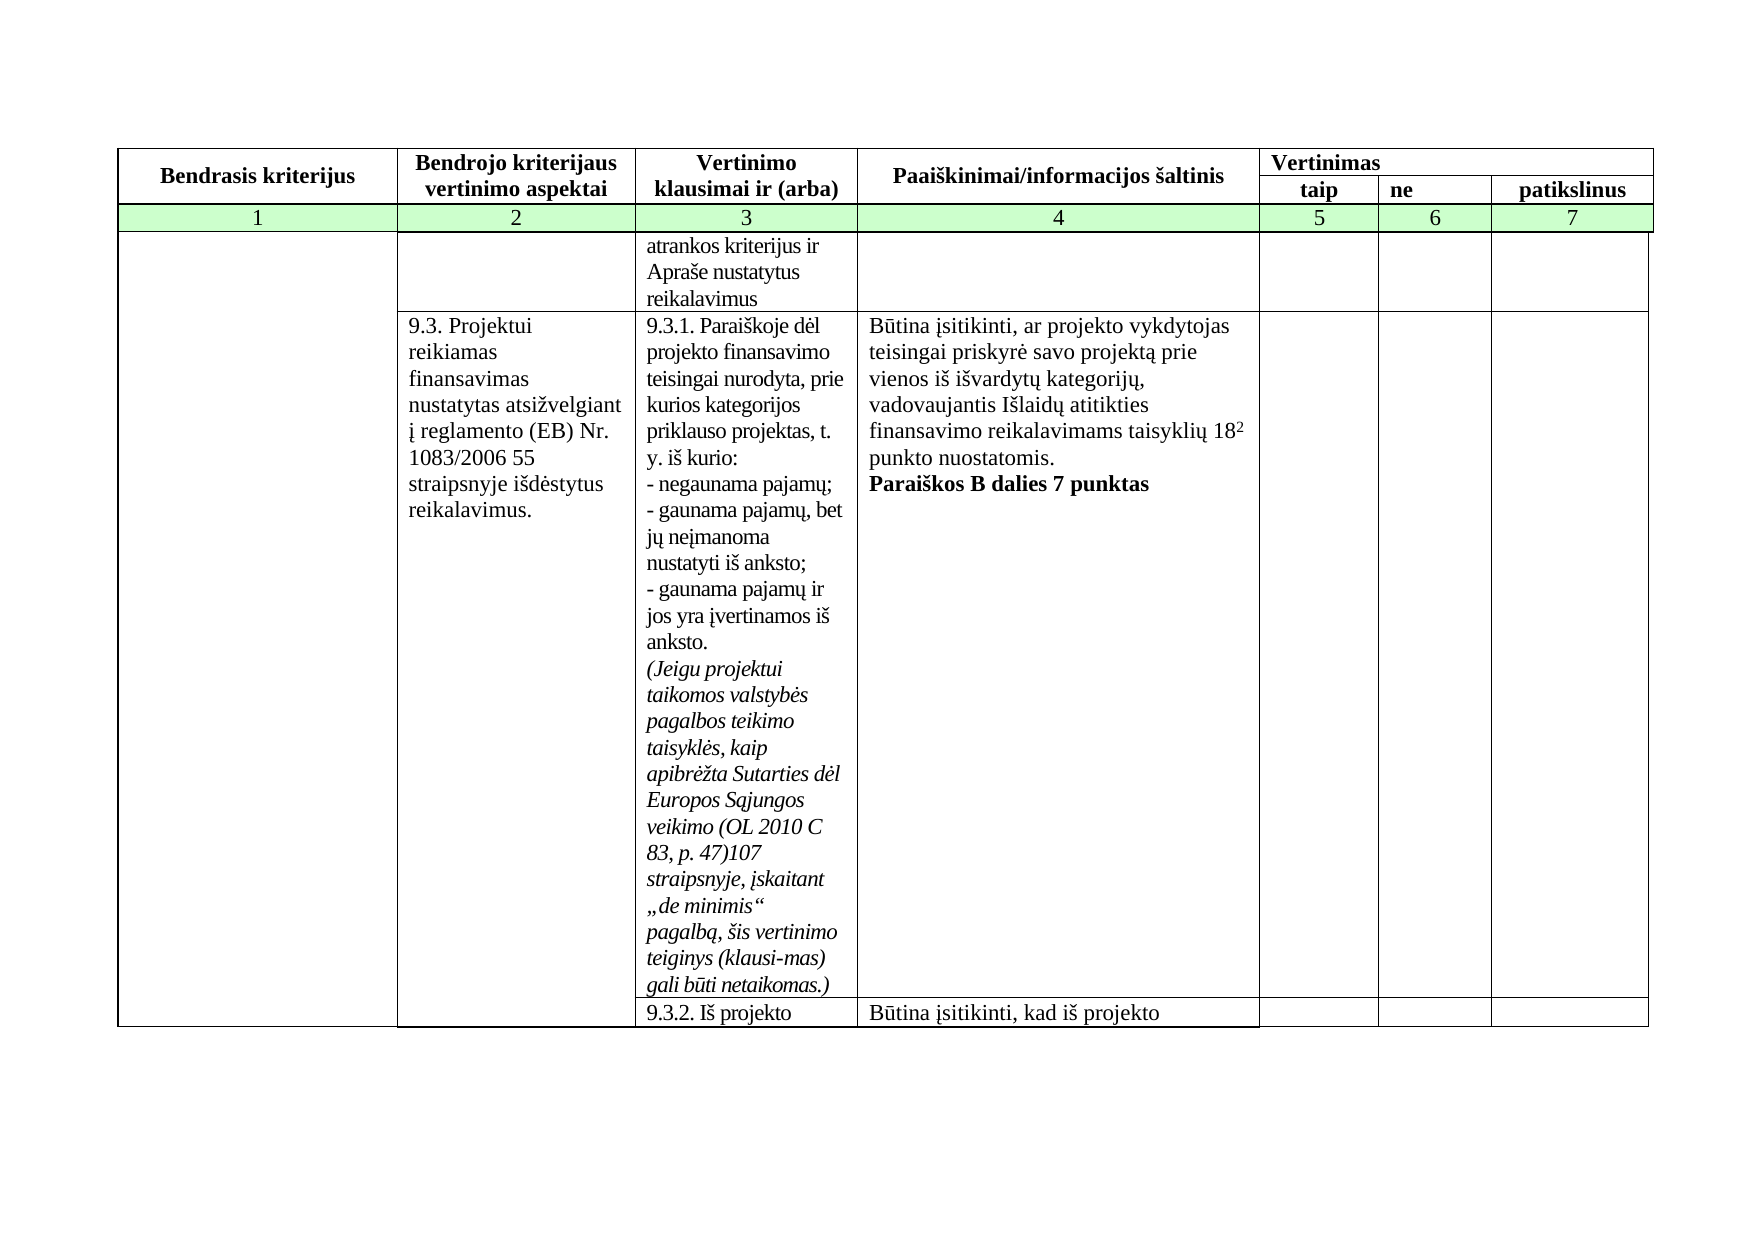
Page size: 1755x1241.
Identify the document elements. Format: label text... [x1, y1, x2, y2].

table_cell [1492, 312, 1648, 997]
table_cell [1260, 233, 1378, 311]
table_cell [1492, 233, 1648, 311]
table_cell 9.3.1. Paraiškoje dėl projekto finansavimo teisingai nurodyta, prie kurios kategorijos priklauso projektas, t. y. iš kurio: - negaunama pajamų; - gaunama pajamų, bet jų neįmanoma nustatyti iš anksto; - gaunama pajamų ir jos yra įvertinamos iš anksto. (Jeigu projektui taikomos valstybės pagalbos teikimo taisyklės, kaip apibrėžta Sutarties dėl Europos Sąjungos veikimo (OL 2010 C 83, p. 47)107 straipsnyje, įskaitant „de minimis“ pagalbą, šis vertinimo teiginys (klausi-mas) gali būti netaikomas.) [636, 312, 857, 997]
table_cell [1379, 998, 1491, 1026]
table_cell [398, 233, 635, 311]
table_header Vertinimo klausimai ir (arba) teiginiai [636, 149, 857, 202]
table_cell [1492, 998, 1648, 1026]
table_header Vertinimas [1260, 149, 1653, 175]
table_cell [1649, 311, 1653, 997]
table_cell 5 [1260, 205, 1378, 231]
table_cell Būtina įsitikinti, ar projekto vykdytojas teisingai priskyrė savo projektą prie vienos iš išvardytų kategorijų, vadovaujantis Išlaidų atitikties finansavimo reikalavimams taisyklių 182 punkto nuostatomis. Paraiškos B dalies 7 punktas [858, 312, 1259, 997]
table_cell 3 [636, 205, 857, 231]
table_cell 6 [1379, 205, 1491, 231]
table_cell [1260, 998, 1378, 1026]
table_cell [1379, 312, 1491, 997]
table_header Bendrojo kriterijaus vertinimo aspektai [398, 149, 635, 202]
table_cell atrankos kriterijus ir Apraše nustatytus reikalavimus [636, 233, 857, 311]
table_cell [119, 232, 397, 1026]
table_cell 1 [119, 205, 397, 231]
table_cell [858, 233, 1259, 311]
table_cell 7 [1492, 205, 1653, 231]
table_cell Būtina įsitikinti, kad iš projekto [858, 998, 1259, 1026]
table_cell [1649, 233, 1653, 311]
table_cell 4 [858, 205, 1259, 231]
table_cell [1379, 233, 1491, 311]
table_cell 2 [398, 205, 635, 231]
table_cell 9.3. Projektui reikiamas finansavimas nustatytas atsižvelgiant į reglamento (EB) Nr. 1083/2006 55 straipsnyje išdėstytus reikalavimus. [398, 312, 635, 1026]
table_cell [1649, 997, 1653, 1026]
table_header Bendrasis kriterijus [119, 149, 397, 202]
table_cell taip [1260, 176, 1378, 202]
table_header Paaiškinimai/informacijos šaltinis [858, 149, 1259, 202]
table_cell ne [1379, 176, 1491, 202]
table_cell [1260, 312, 1378, 997]
table_cell patikslinus [1492, 176, 1653, 202]
table_cell 9.3.2. Iš projekto [636, 998, 857, 1026]
